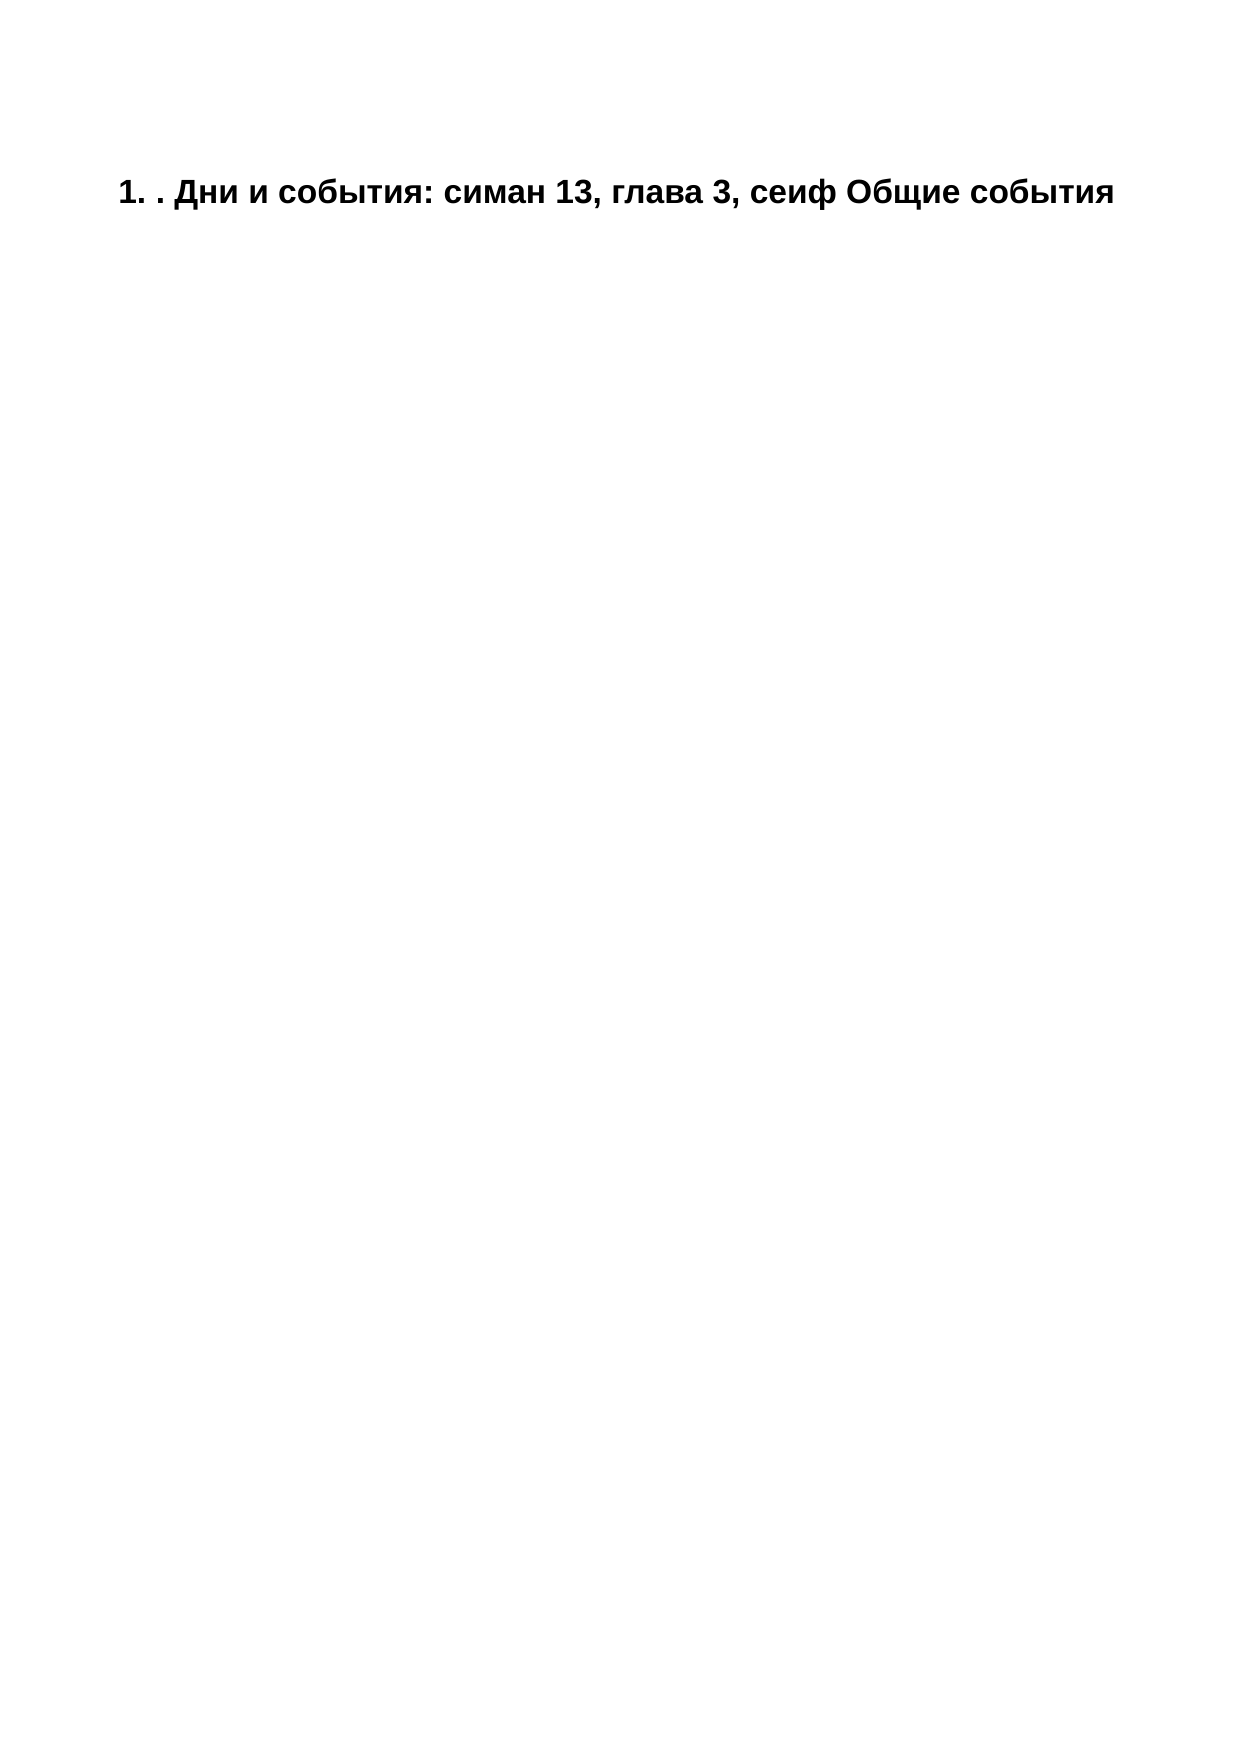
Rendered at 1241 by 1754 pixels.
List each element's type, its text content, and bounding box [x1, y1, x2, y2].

subtitle . Дни и события: симан 13, глава 3, сеиф Общие события [118, 147, 1122, 176]
